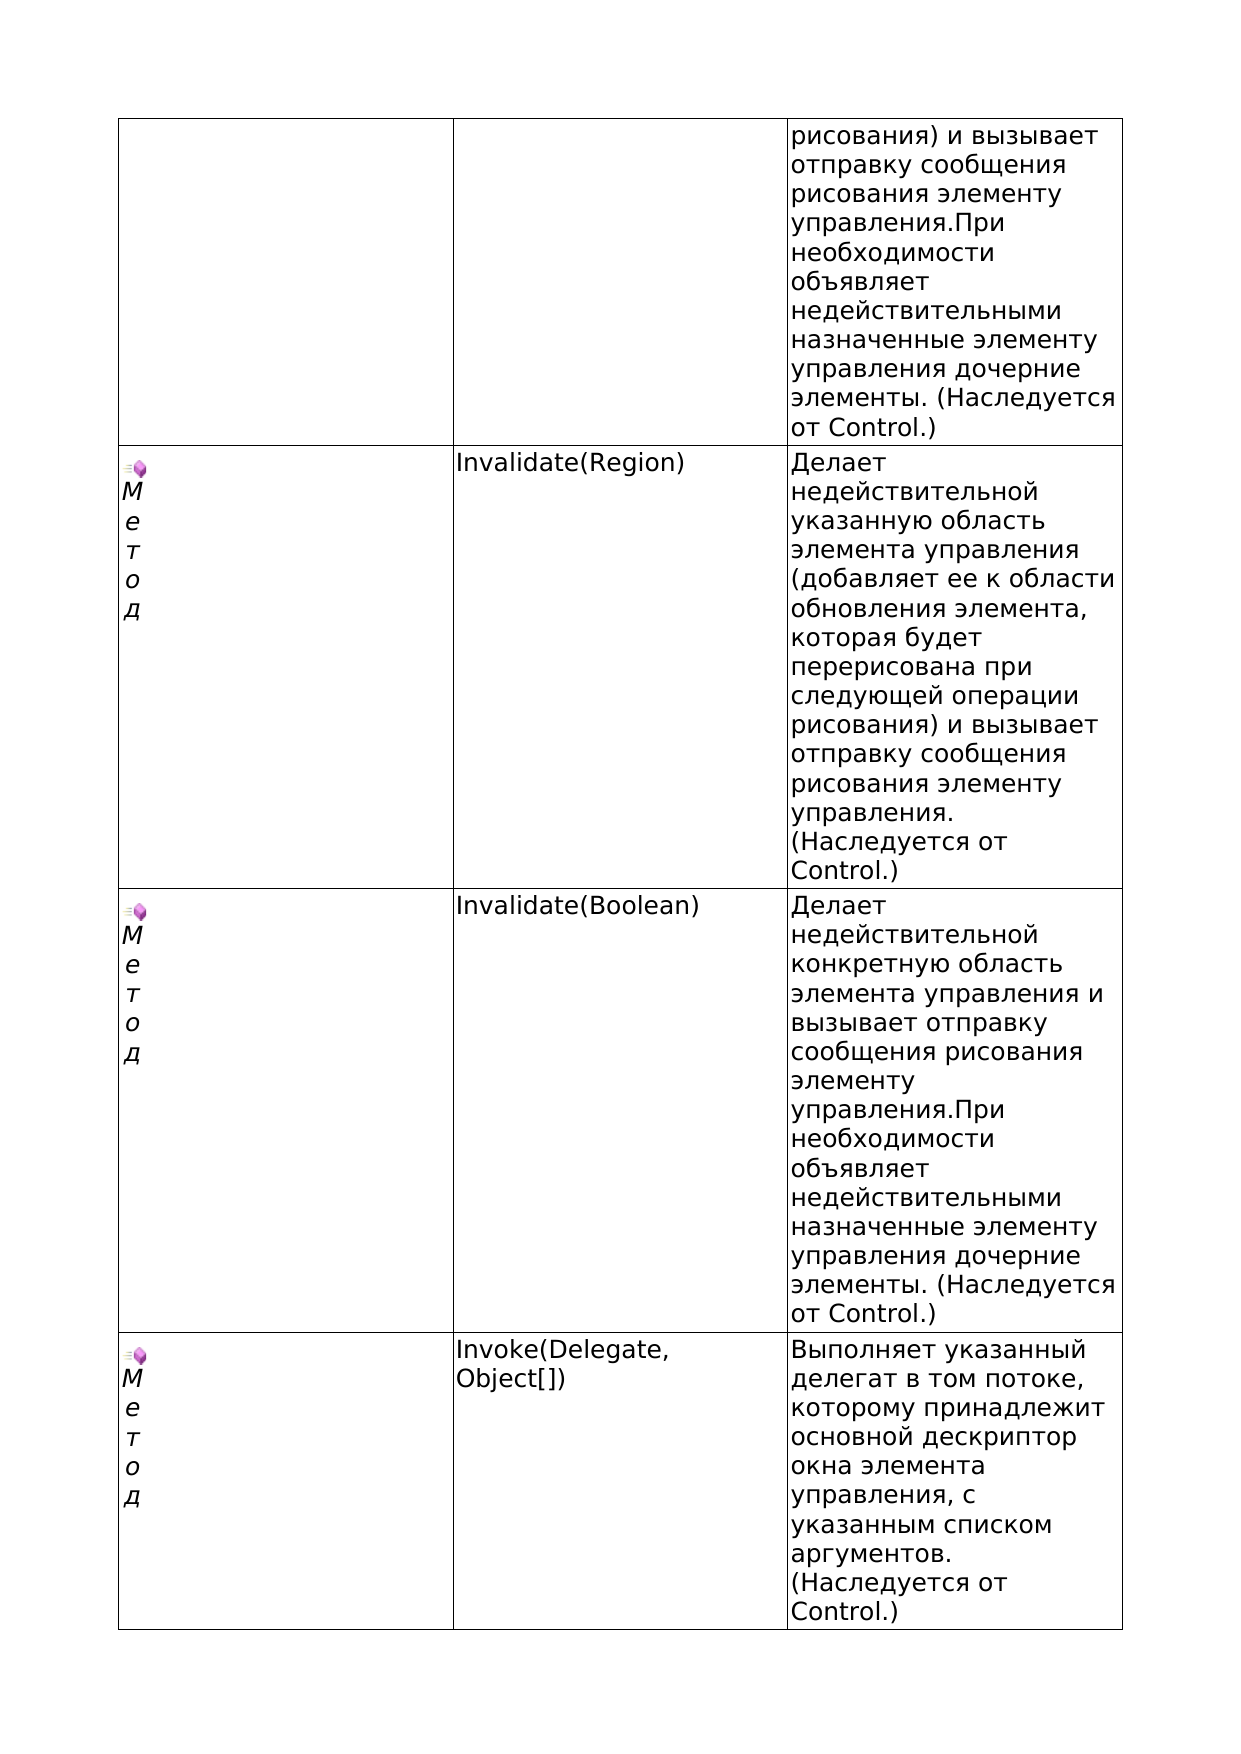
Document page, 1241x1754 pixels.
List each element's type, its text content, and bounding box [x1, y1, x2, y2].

picture [121, 460, 147, 478]
table_cell [119, 119, 453, 445]
table_cell Invalidate(Region) [454, 446, 787, 888]
picture [121, 1347, 147, 1365]
table_cell Выполняет указанный делегат в том потоке, которому принадлежит основной дескриптор окна элемента управления, с указанным списком аргументов. (Наследуется от Control.) [788, 1333, 1122, 1629]
table_cell Invoke(Delegate, Object[]) [454, 1333, 787, 1629]
table_cell [119, 889, 453, 1332]
table_cell [119, 1333, 453, 1629]
table_cell рисования) и вызывает отправку сообщения рисования элементу управления.При необходимости объявляет недействительными назначенные элементу управления дочерние элементы. (Наследуется от Control.) [788, 119, 1122, 445]
table_cell Делает недействительной конкретную область элемента управления и вызывает отправку сообщения рисования элементу управления.При необходимости объявляет недействительными назначенные элементу управления дочерние элементы. (Наследуется от Control.) [788, 889, 1122, 1332]
table_cell Invalidate(Boolean) [454, 889, 787, 1332]
table_cell Делает недействительной указанную область элемента управления (добавляет ее к области обновления элемента, которая будет перерисована при следующей операции рисования) и вызывает отправку сообщения рисования элементу управления. (Наследуется от Control.) [788, 446, 1122, 888]
table_cell [454, 119, 787, 445]
table_cell [119, 446, 453, 888]
picture [121, 903, 147, 921]
